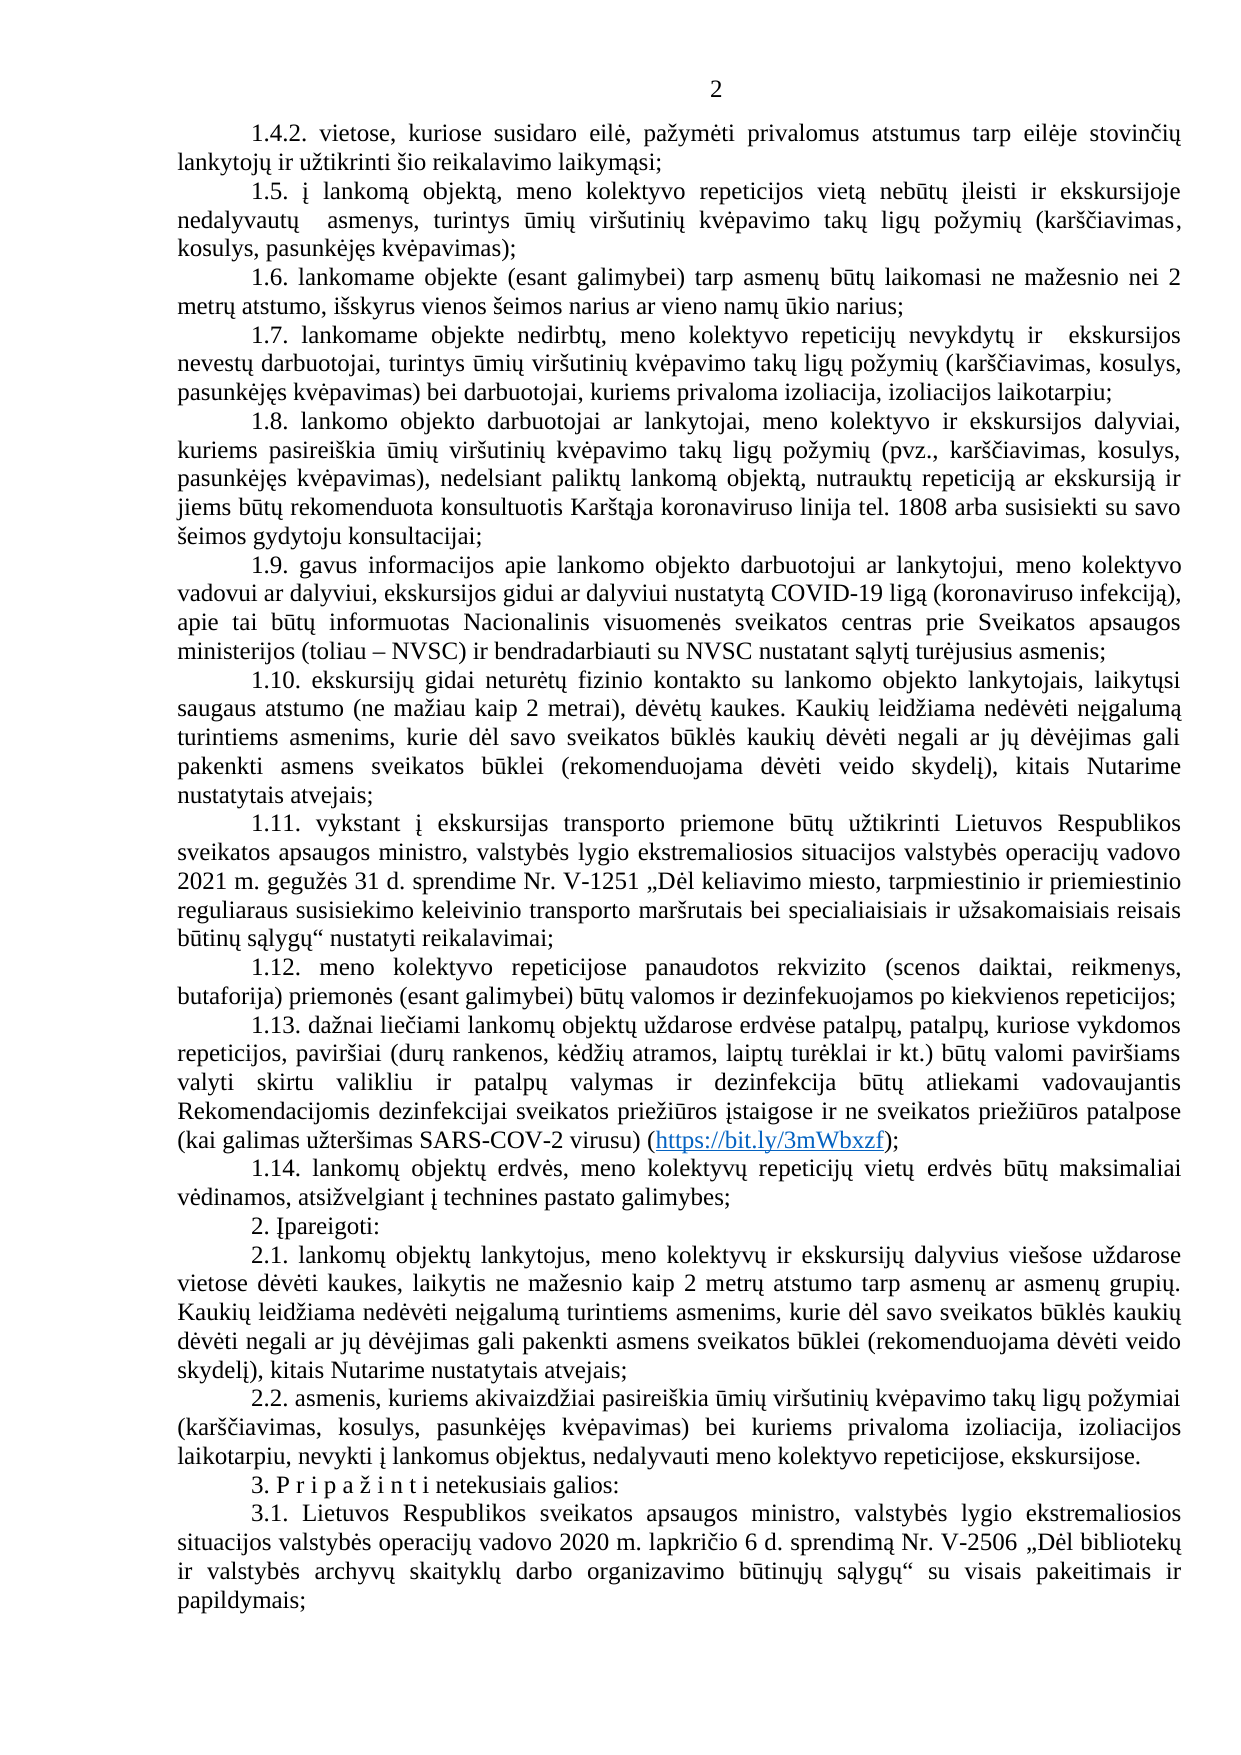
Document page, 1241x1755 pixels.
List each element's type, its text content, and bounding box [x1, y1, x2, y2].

text 1.9. gavus informacijos apie lankomo objekto darbuotojui ar lankytojui, meno kolektyvo vadovui ar dalyviui, ekskursijos gidui ar dalyviui nustatytą COVID-19 ligą (koronaviruso infekciją), apie tai būtų informuotas Nacionalinis visuomenės sveikatos centras prie Sveikatos apsaugos ministerijos (toliau – NVSC) ir bendradarbiauti su NVSC nustatant sąlytį turėjusius asmenis; [177, 550, 1182, 665]
text 1.14. lankomų objektų erdvės, meno kolektyvų repeticijų vietų erdvės būtų maksimaliai vėdinamos, atsižvelgiant į technines pastato galimybes; [177, 1153, 1182, 1211]
text 1.10. ekskursijų gidai neturėtų fizinio kontakto su lankomo objekto lankytojais, laikytųsi saugaus atstumo (ne mažiau kaip 2 metrai), dėvėtų kaukes. Kaukių leidžiama nedėvėti neįgalumą turintiems asmenims, kurie dėl savo sveikatos būklės kaukių dėvėti negali ar jų dėvėjimas gali pakenkti asmens sveikatos būklei (rekomenduojama dėvėti veido skydelį), kitais Nutarime nustatytais atvejais; [177, 665, 1182, 808]
text 1.8. lankomo objekto darbuotojai ar lankytojai, meno kolektyvo ir ekskursijos dalyviai, kuriems pasireiškia ūmių viršutinių kvėpavimo takų ligų požymių (pvz., karščiavimas, kosulys, pasunkėjęs kvėpavimas), nedelsiant paliktų lankomą objektą, nutrauktų repeticiją ar ekskursiją ir jiems būtų rekomenduota konsultuotis Karštąja koronaviruso linija tel. 1808 arba susisiekti su savo šeimos gydytoju konsultacijai; [177, 406, 1182, 550]
text 2. Įpareigoti: [177, 1211, 1182, 1240]
text 1.7. lankomame objekte nedirbtų, meno kolektyvo repeticijų nevykdytų ir ekskursijos nevestų darbuotojai, turintys ūmių viršutinių kvėpavimo takų ligų požymių (karščiavimas, kosulys, pasunkėjęs kvėpavimas) bei darbuotojai, kuriems privaloma izoliacija, izoliacijos laikotarpiu; [177, 320, 1182, 406]
text 1.12. meno kolektyvo repeticijose panaudotos rekvizito (scenos daiktai, reikmenys, butaforija) priemonės (esant galimybei) būtų valomos ir dezinfekuojamos po kiekvienos repeticijos; [177, 952, 1182, 1010]
text 1.11. vykstant į ekskursijas transporto priemone būtų užtikrinti Lietuvos Respublikos sveikatos apsaugos ministro, valstybės lygio ekstremaliosios situacijos valstybės operacijų vadovo 2021 m. gegužės 31 d. sprendime Nr. V-1251 „Dėl keliavimo miesto, tarpmiestinio ir priemiestinio reguliaraus susisiekimo keleivinio transporto maršrutais bei specialiaisiais ir užsakomaisiais reisais būtinų sąlygų“ nustatyti reikalavimai; [177, 808, 1182, 952]
text 3. P r i p a ž i n t i netekusiais galios: [177, 1470, 1182, 1498]
text 3.1. Lietuvos Respublikos sveikatos apsaugos ministro, valstybės lygio ekstremaliosios situacijos valstybės operacijų vadovo 2020 m. lapkričio 6 d. sprendimą Nr. V-2506 „Dėl bibliotekų ir valstybės archyvų skaityklų darbo organizavimo būtinųjų sąlygų“ su visais pakeitimais ir papildymais; [177, 1498, 1182, 1613]
text 1.6. lankomame objekte (esant galimybei) tarp asmenų būtų laikomasi ne mažesnio nei 2 metrų atstumo, išskyrus vienos šeimos narius ar vieno namų ūkio narius; [177, 262, 1182, 320]
text 1.13. dažnai liečiami lankomų objektų uždarose erdvėse patalpų, patalpų, kuriose vykdomos repeticijos, paviršiai (durų rankenos, kėdžių atramos, laiptų turėklai ir kt.) būtų valomi paviršiams valyti skirtu valikliu ir patalpų valymas ir dezinfekcija būtų atliekami vadovaujantis Rekomendacijomis dezinfekcijai sveikatos priežiūros įstaigose ir ne sveikatos priežiūros patalpose (kai galimas užteršimas SARS-COV-2 virusu) (https://bit.ly/3mWbxzf); [177, 1010, 1182, 1153]
text 1.5. į lankomą objektą, meno kolektyvo repeticijos vietą nebūtų įleisti ir ekskursijoje nedalyvautų asmenys, turintys ūmių viršutinių kvėpavimo takų ligų požymių (karščiavimas, kosulys, pasunkėjęs kvėpavimas); [177, 176, 1182, 262]
text 1.4.2. vietose, kuriose susidaro eilė, pažymėti privalomus atstumus tarp eilėje stovinčių lankytojų ir užtikrinti šio reikalavimo laikymąsi; [177, 118, 1182, 176]
text 2.2. asmenis, kuriems akivaizdžiai pasireiškia ūmių viršutinių kvėpavimo takų ligų požymiai (karščiavimas, kosulys, pasunkėjęs kvėpavimas) bei kuriems privaloma izoliacija, izoliacijos laikotarpiu, nevykti į lankomus objektus, nedalyvauti meno kolektyvo repeticijose, ekskursijose. [177, 1383, 1182, 1470]
text 2.1. lankomų objektų lankytojus, meno kolektyvų ir ekskursijų dalyvius viešose uždarose vietose dėvėti kaukes, laikytis ne mažesnio kaip 2 metrų atstumo tarp asmenų ar asmenų grupių. Kaukių leidžiama nedėvėti neįgalumą turintiems asmenims, kurie dėl savo sveikatos būklės kaukių dėvėti negali ar jų dėvėjimas gali pakenkti asmens sveikatos būklei (rekomenduojama dėvėti veido skydelį), kitais Nutarime nustatytais atvejais; [177, 1240, 1182, 1383]
